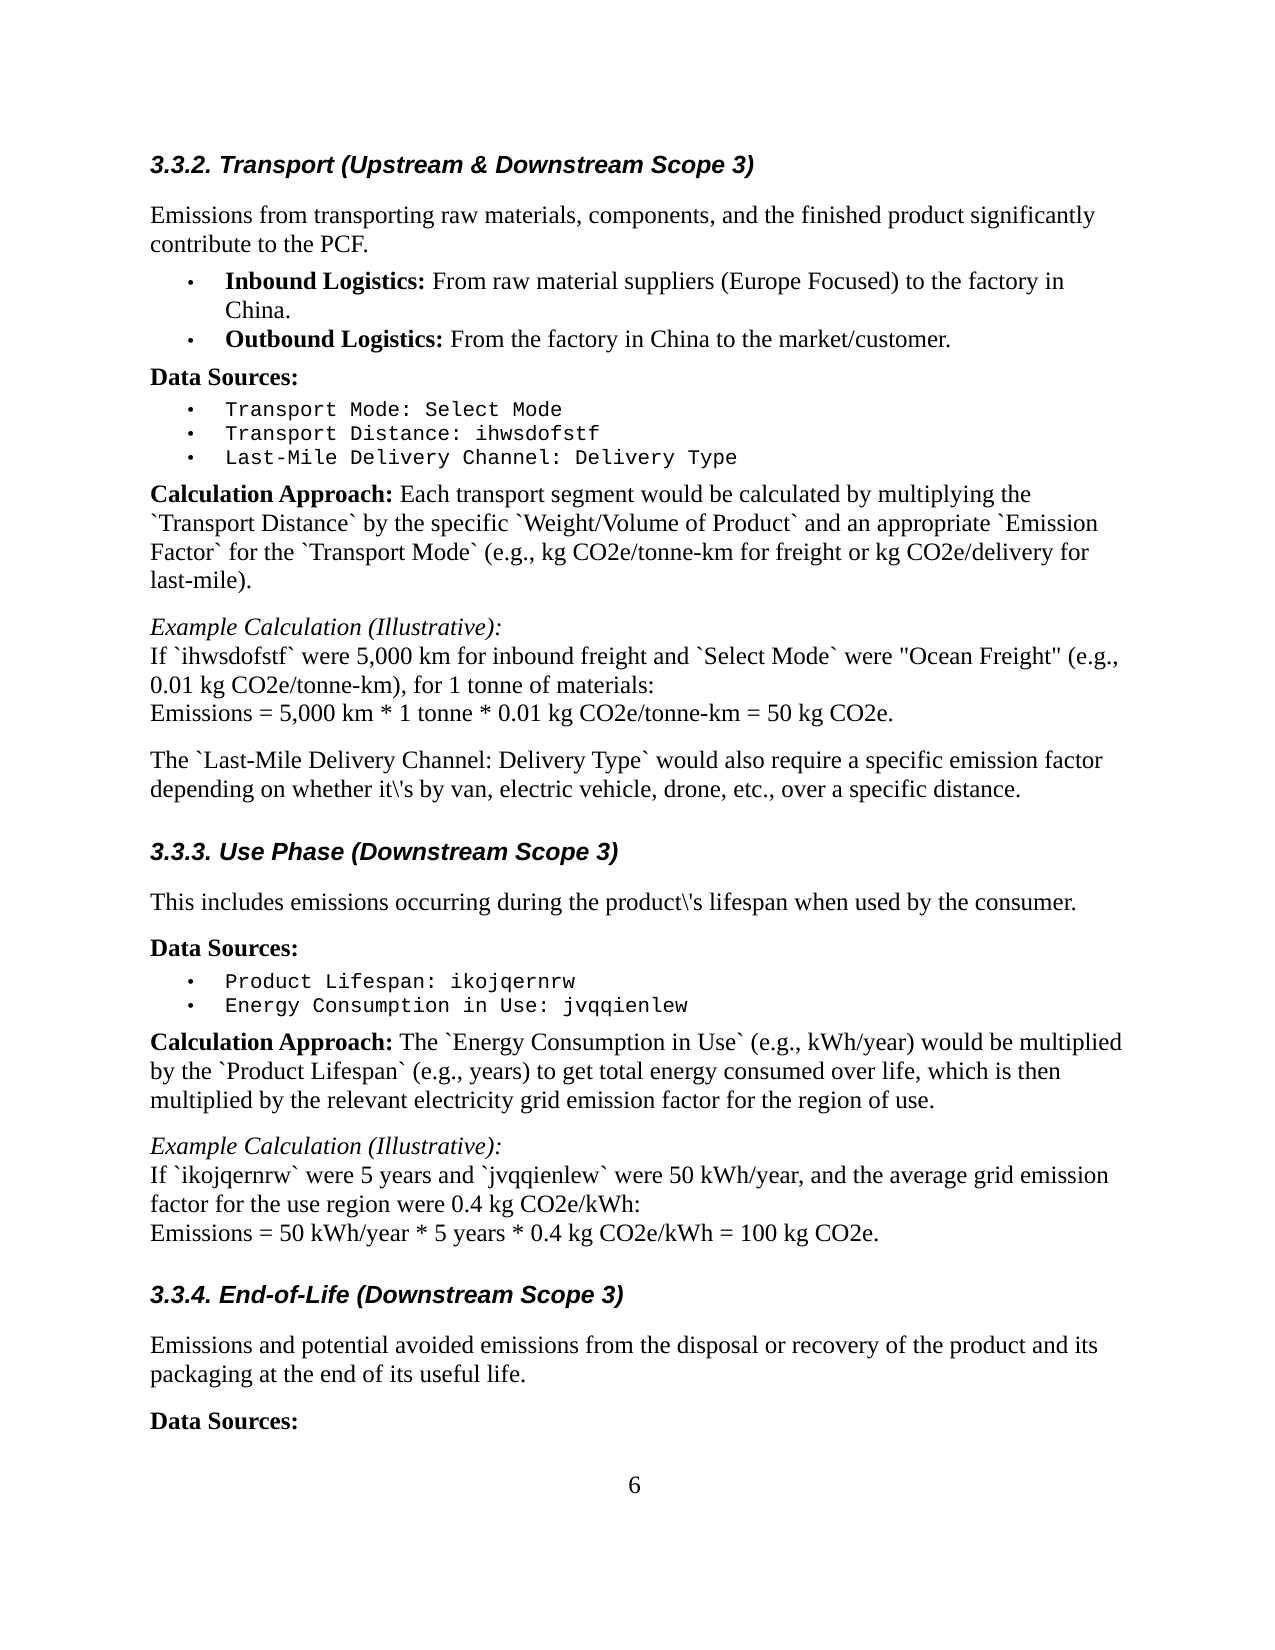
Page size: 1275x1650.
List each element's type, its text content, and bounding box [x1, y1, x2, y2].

text Emissions and potential avoided emissions from the disposal or recovery of the product and its packaging at the end of its useful life. [150, 1330, 1125, 1388]
text Example Calculation (Illustrative): If `ihwsdofstf` were 5,000 km for inbound freight and `Select Mode` were "Ocean Freight" (e.g., 0.01 kg CO2e/tonne-km), for 1 tonne of materials: Emissions = 5,000 km * 1 tonne * 0.01 kg CO2e/tonne-km = 50 kg CO2e. [150, 612, 1125, 727]
list Inbound Logistics: From raw material suppliers (Europe Focused) to the factory in China. [187, 266, 1125, 324]
text Data Sources: [150, 362, 1125, 390]
text This includes emissions occurring during the product\'s lifespan when used by the consumer. [150, 887, 1125, 915]
subtitle 3.3.3. Use Phase (Downstream Scope 3) [150, 837, 1125, 865]
text Data Sources: [150, 933, 1125, 962]
text The `Last-Mile Delivery Channel: Delivery Type` would also require a specific emission factor depending on whether it\'s by van, electric vehicle, drone, etc., over a specific distance. [150, 745, 1125, 803]
list Product Lifespan: ikojqernrw [187, 971, 1125, 994]
list Transport Distance: ihwsdofstf [187, 423, 1125, 447]
list Outbound Logistics: From the factory in China to the market/customer. [187, 324, 1125, 353]
subtitle 3.3.4. End-of-Life (Downstream Scope 3) [150, 1280, 1125, 1309]
list Energy Consumption in Use: jvqqienlew [187, 994, 1125, 1018]
list Transport Mode: Select Mode [187, 399, 1125, 423]
text Emissions from transporting raw materials, components, and the finished product significantly contribute to the PCF. [150, 200, 1125, 257]
text Example Calculation (Illustrative): If `ikojqernrw` were 5 years and `jvqqienlew` were 50 kWh/year, and the average grid emission factor for the use region were 0.4 kg CO2e/kWh: Emissions = 50 kWh/year * 5 years * 0.4 kg CO2e/kWh = 100 kg CO2e. [150, 1131, 1125, 1246]
text Data Sources: [150, 1406, 1125, 1434]
subtitle 3.3.2. Transport (Upstream & Downstream Scope 3) [150, 150, 1125, 178]
list Last-Mile Delivery Channel: Delivery Type [187, 447, 1125, 470]
text Calculation Approach: Each transport segment would be calculated by multiplying the `Transport Distance` by the specific `Weight/Volume of Product` and an appropriate `Emission Factor` for the `Transport Mode` (e.g., kg CO2e/tonne-km for freight or kg CO2e/delivery for last-mile). [150, 479, 1125, 594]
text Calculation Approach: The `Energy Consumption in Use` (e.g., kWh/year) would be multiplied by the `Product Lifespan` (e.g., years) to get total energy consumed over life, which is then multiplied by the relevant electricity grid emission factor for the region of use. [150, 1027, 1125, 1113]
